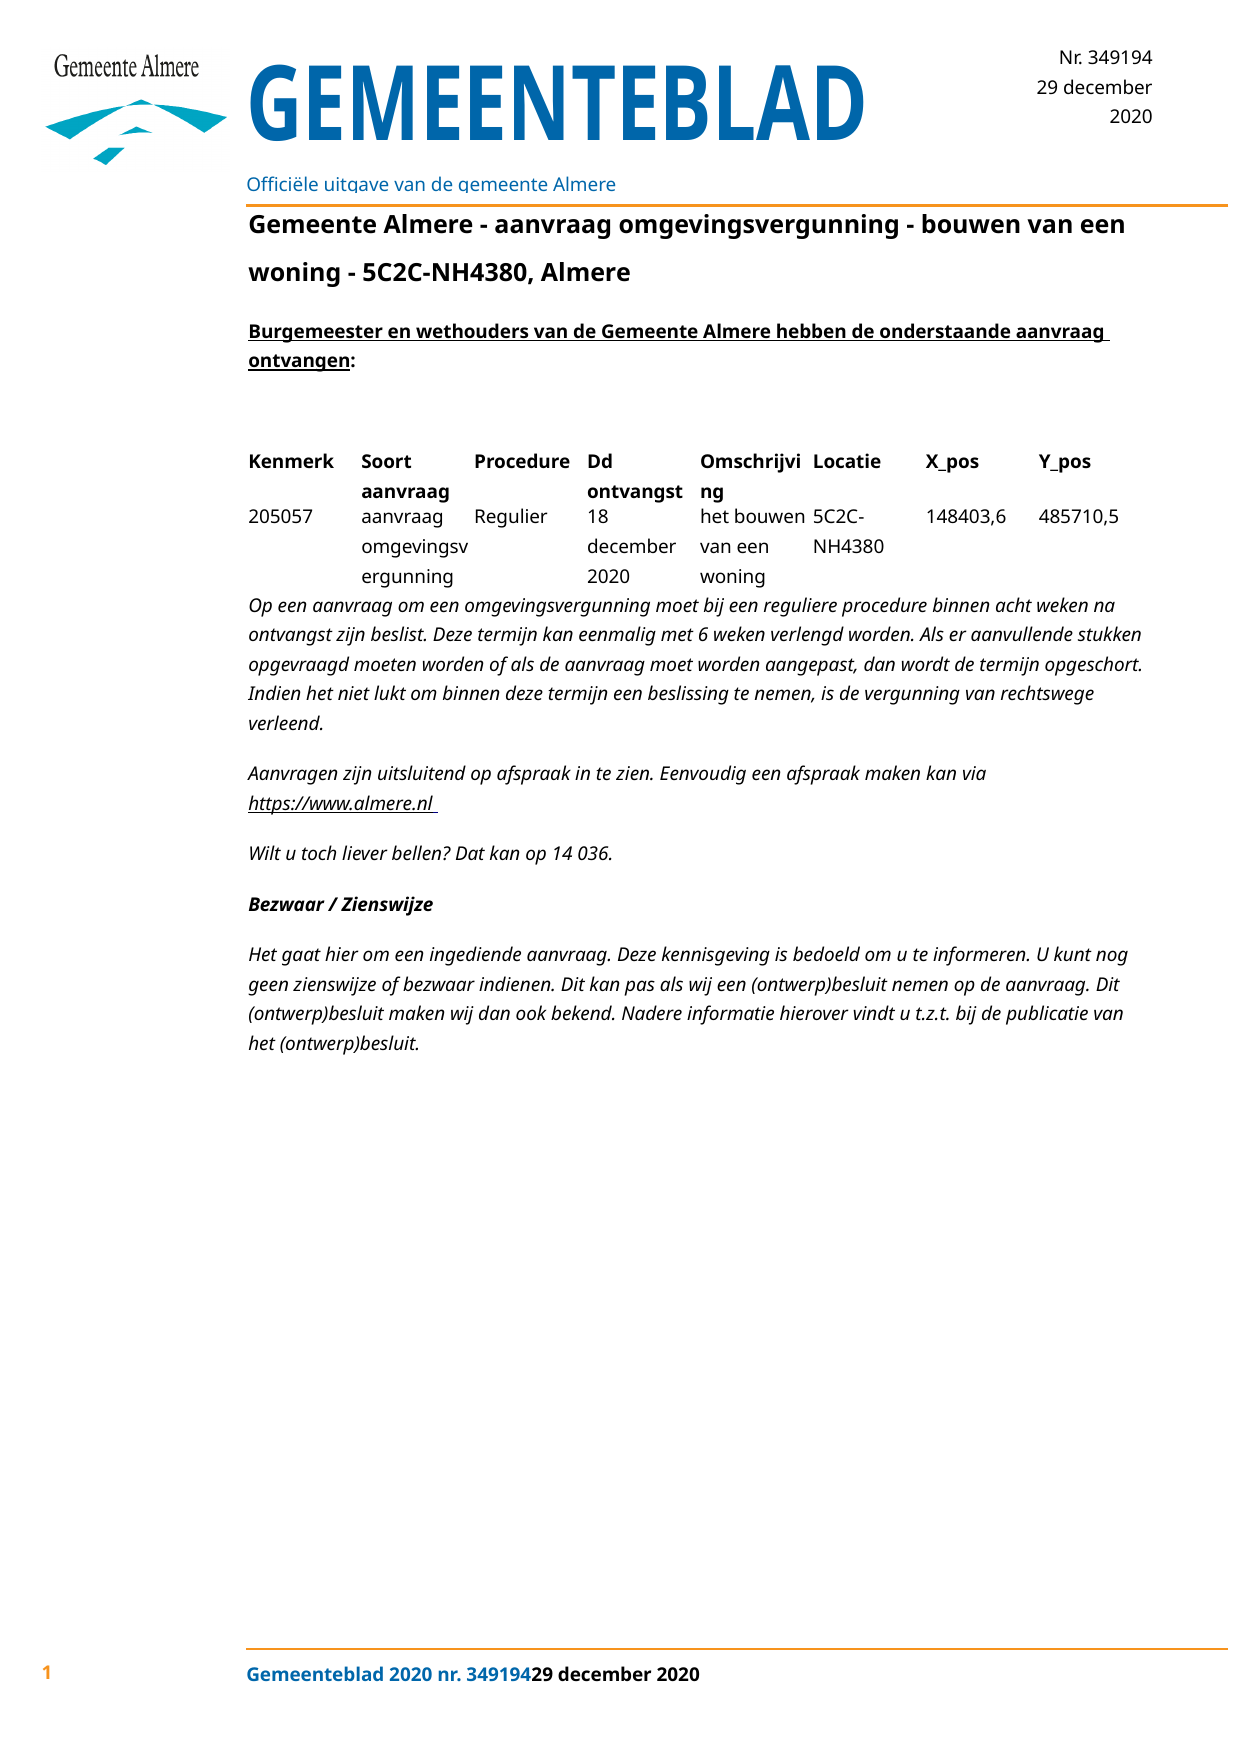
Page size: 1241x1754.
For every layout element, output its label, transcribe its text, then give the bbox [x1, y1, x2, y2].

table_cell het bouwen van een woning [700, 504, 813, 589]
table_header X_pos [926, 449, 1038, 504]
table_cell 485710,5 [1039, 504, 1152, 589]
text Wilt u toch liever bellen? Dat kan op 14 036. [248, 841, 1152, 866]
text Het gaat hier om een ingediende aanvraag. Deze kennisgeving is bedoeld om u te informeren. U kunt nog geen zienswijze of bezwaar indienen. Dit kan pas als wij een (ontwerp)besluit nemen op de aanvraag. Dit (ontwerp)besluit maken wij dan ook bekend. Nadere informatie hierover vindt u t.z.t. bij de publicatie van het (ontwerp)besluit. [248, 941, 1152, 1056]
table_header Y_pos [1039, 449, 1152, 504]
text Gemeente Almere - aanvraag omgevingsvergunning - bouwen van een woning - 5C2C-NH4380, Almere [248, 207, 1152, 288]
table_cell aanvraag omgevingsvergunning [361, 504, 474, 589]
table_cell Regulier [474, 504, 587, 589]
table_header Kenmerk [248, 449, 361, 504]
table_header Soort aanvraag [361, 449, 474, 504]
text Bezwaar / Zienswijze [248, 891, 1152, 917]
table_header Procedure [474, 449, 587, 504]
table_header Omschrijving [700, 449, 813, 504]
table_header Dd ontvangst [587, 449, 700, 504]
table_cell 5C2C-NH4380 [813, 504, 926, 589]
table_cell 205057 [248, 504, 361, 589]
table_cell 148403,6 [926, 504, 1038, 589]
table_cell 18 december 2020 [587, 504, 700, 589]
table_header Locatie [813, 449, 926, 504]
text Burgemeester en wethouders van de Gemeente Almere hebben de onderstaande aanvraag ontvangen: [248, 318, 1152, 373]
text Op een aanvraag om een omgevingsvergunning moet bij een reguliere procedure binnen acht weken na ontvangst zijn beslist. Deze termijn kan eenmalig met 6 weken verlengd worden. Als er aanvullende stukken opgevraagd moeten worden of als de aanvraag moet worden aangepast, dan wordt de termijn opgeschort. Indien het niet lukt om binnen deze termijn een beslissing te nemen, is de vergunning van rechtswege verleend. [248, 592, 1152, 736]
picture [41, 47, 231, 172]
text Aanvragen zijn uitsluitend op afspraak in te zien. Eenvoudig een afspraak maken kan via https://www.almere.nl [248, 761, 1152, 816]
